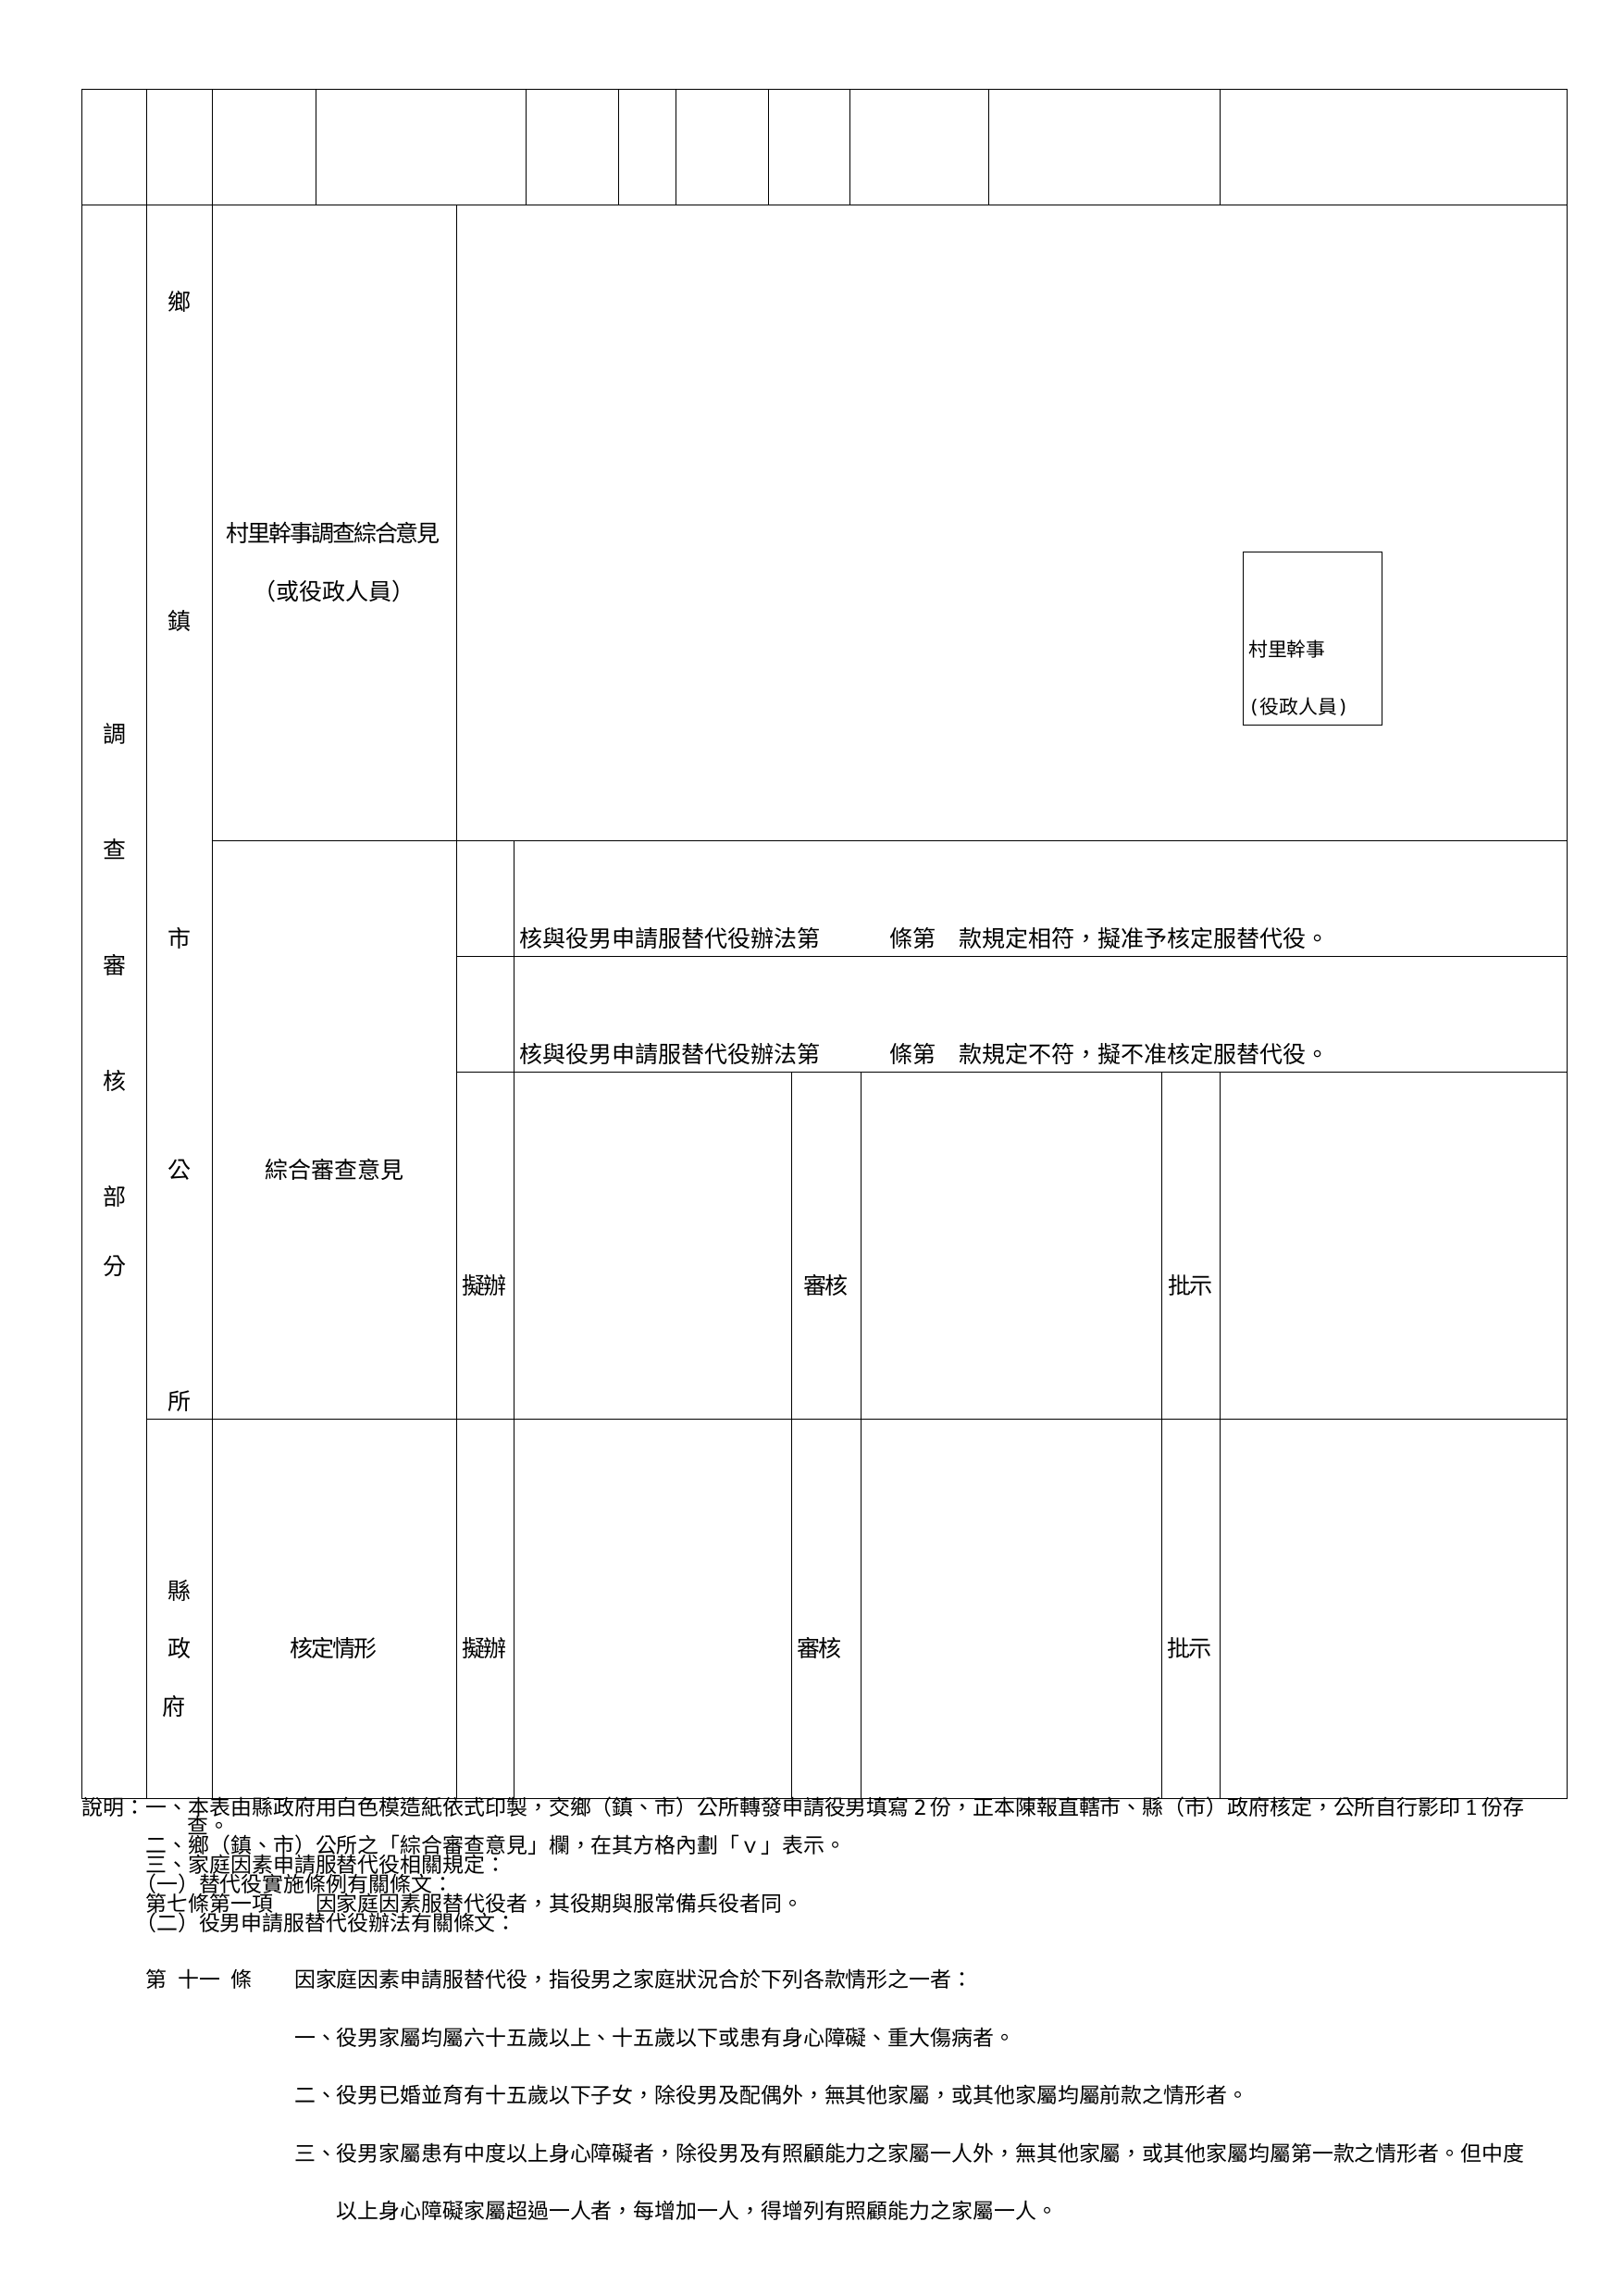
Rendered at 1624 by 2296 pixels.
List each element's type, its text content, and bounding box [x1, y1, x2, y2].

table_cell [1221, 1073, 1567, 1419]
table_cell [82, 90, 146, 205]
table_cell [1243, 320, 1567, 436]
table_cell 審核 [792, 1420, 861, 1798]
table_cell [147, 90, 212, 205]
table_cell [213, 90, 316, 205]
table_cell [457, 841, 514, 956]
table_cell [514, 1420, 791, 1798]
table_cell [676, 90, 768, 205]
table_cell [862, 1420, 1161, 1798]
text 一、役男家屬均屬六十五歲以上、十五歲以下或患有身心障礙、重大傷病者。 [82, 1997, 1542, 2055]
table_cell 縣 政 府 [147, 1420, 212, 1798]
table_cell [527, 90, 618, 205]
table_cell [1382, 552, 1567, 725]
text 二、鄉（鎮、市）公所之「綜合審查意見」欄，在其方格內劃「ｖ」表示。 [284, 1838, 1542, 1857]
text 第七條第一項 因家庭因素服替代役者，其役期與服常備兵役者同。 [454, 1895, 1542, 1915]
table_cell [1221, 90, 1567, 205]
text 第七條第一項 因家庭因素服替代役者，其役期與服常備兵役者同。 [175, 1895, 318, 1915]
table_cell [514, 1073, 791, 1419]
table_cell 鄉 鎮 市 公 所 [147, 205, 212, 1419]
table_cell [989, 90, 1220, 205]
table_cell 擬辦 [457, 1073, 514, 1419]
table_cell [769, 90, 849, 205]
text （二）役男申請服替代役辦法有關條文： [82, 1915, 1542, 1934]
table_cell [1221, 1420, 1567, 1798]
table_cell 調 查 審 核 部 分 [82, 205, 146, 1798]
table_cell [1243, 205, 1567, 320]
table_cell [1302, 725, 1567, 840]
table_cell 核與役男申請服替代役辦法第 條第 款規定相符，擬准予核定服替代役。 [514, 841, 1567, 956]
table_cell 批示 [1162, 1420, 1220, 1798]
table_cell [1243, 726, 1302, 840]
table_cell [457, 957, 514, 1072]
text 說明：一、本表由縣政府用白色模造紙依式印製，交鄉（鎮、市）公所轉發申請役男填寫2份，正本陳報直轄市、縣（市）政府核定，公所自行影印1份存查。 [82, 1799, 1542, 1838]
table_cell 批示 [1162, 1073, 1220, 1419]
table_cell [862, 1073, 1161, 1419]
table_cell [619, 90, 676, 205]
table_cell [850, 90, 988, 205]
table_cell [1285, 436, 1567, 552]
table_cell 核與役男申請服替代役辦法第 條第 款規定不符，擬不准核定服替代役。 [514, 957, 1567, 1072]
text 二、役男已婚並育有十五歲以下子女，除役男及配偶外，無其他家屬，或其他家屬均屬前款之情形者。 [82, 2055, 1542, 2113]
table_cell [457, 205, 1243, 840]
table_cell [316, 90, 526, 205]
table_cell 綜合審查意見 [213, 841, 456, 1419]
table_cell 擬辦 [457, 1420, 514, 1798]
text （一）替代役實施條例有關條文： [82, 1877, 1542, 1895]
table_cell 核定情形 [213, 1420, 456, 1798]
text 三、役男家屬患有中度以上身心障礙者，除役男及有照顧能力之家屬一人外，無其他家屬，或其他家屬均屬第一款之情形者。但中度以上身心障礙家屬超過一人者，每增加一人，得增列有照顧能力之家屬一人。 [82, 2113, 1542, 2228]
text 三、家庭因素申請服替代役相關規定： [82, 1857, 1542, 1877]
table_cell [1243, 436, 1285, 552]
table_cell 村里幹事 (役政人員) [1244, 552, 1382, 725]
text 二、鄉（鎮、市）公所之「綜合審查意見」欄，在其方格內劃「ｖ」表示。 [82, 1838, 282, 1857]
text 第七條第一項 因家庭因素服替代役者，其役期與服常備兵役者同。 [333, 1895, 458, 1915]
text 第 十一 條 因家庭因素申請服替代役，指役男之家庭狀況合於下列各款情形之一者： [82, 1940, 1542, 1997]
text 第七條第一項 因家庭因素服替代役者，其役期與服常備兵役者同。 [82, 1895, 180, 1915]
table_cell 村里幹事調查綜合意見 （或役政人員） [213, 205, 456, 840]
table_cell 審核 [792, 1073, 861, 1419]
